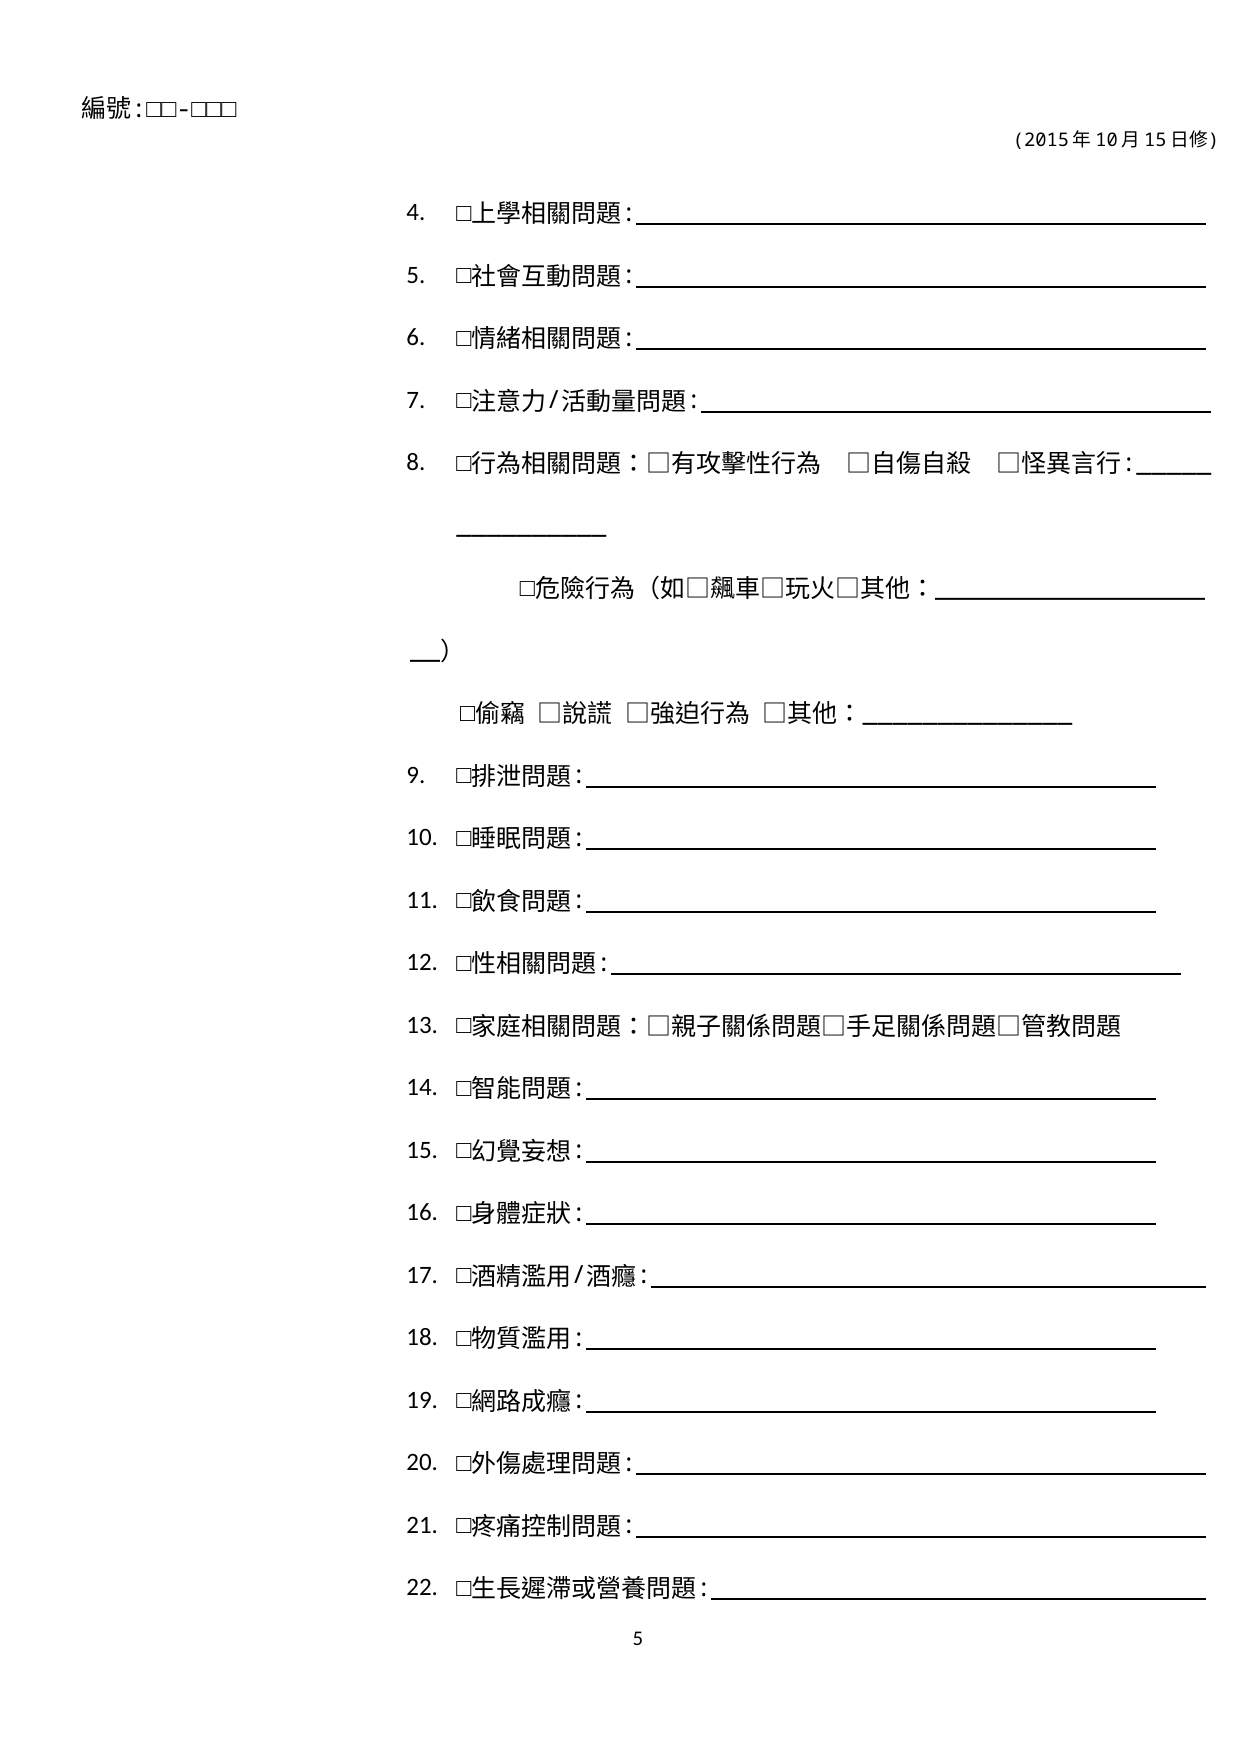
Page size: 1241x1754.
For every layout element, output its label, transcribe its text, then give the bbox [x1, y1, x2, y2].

list □疼痛控制問題: [406, 1482, 1219, 1545]
list □排泄問題: [406, 732, 1219, 795]
list □性相關問題: [406, 920, 1219, 982]
list □外傷處理問題: [406, 1420, 1219, 1482]
list □社會互動問題: [406, 232, 1219, 295]
list □智能問題: [406, 1045, 1219, 1107]
list □上學相關問題: [406, 170, 1219, 232]
list □行為相關問題：□有攻擊性行為 □自傷自殺 □怪異言行:_______________ [406, 420, 1219, 545]
text □偷竊 □說謊 □強迫行為 □其他：______________ [410, 670, 1219, 732]
list □飲食問題: [406, 857, 1219, 920]
list □酒精濫用/酒癮: [406, 1232, 1219, 1295]
text □危險行為（如□飆車□玩火□其他：____________________） [160, 545, 1219, 670]
list □情緒相關問題: [406, 295, 1219, 357]
list □幻覺妄想: [406, 1107, 1219, 1170]
list □家庭相關問題：□親子關係問題□手足關係問題□管教問題 [406, 982, 1219, 1045]
list □睡眠問題: [406, 795, 1219, 857]
list □物質濫用: [406, 1295, 1219, 1357]
list □注意力/活動量問題: [406, 357, 1219, 420]
list □網路成癮: [406, 1357, 1219, 1420]
list □生長遲滯或營養問題: [406, 1545, 1219, 1607]
list □身體症狀: [406, 1170, 1219, 1232]
